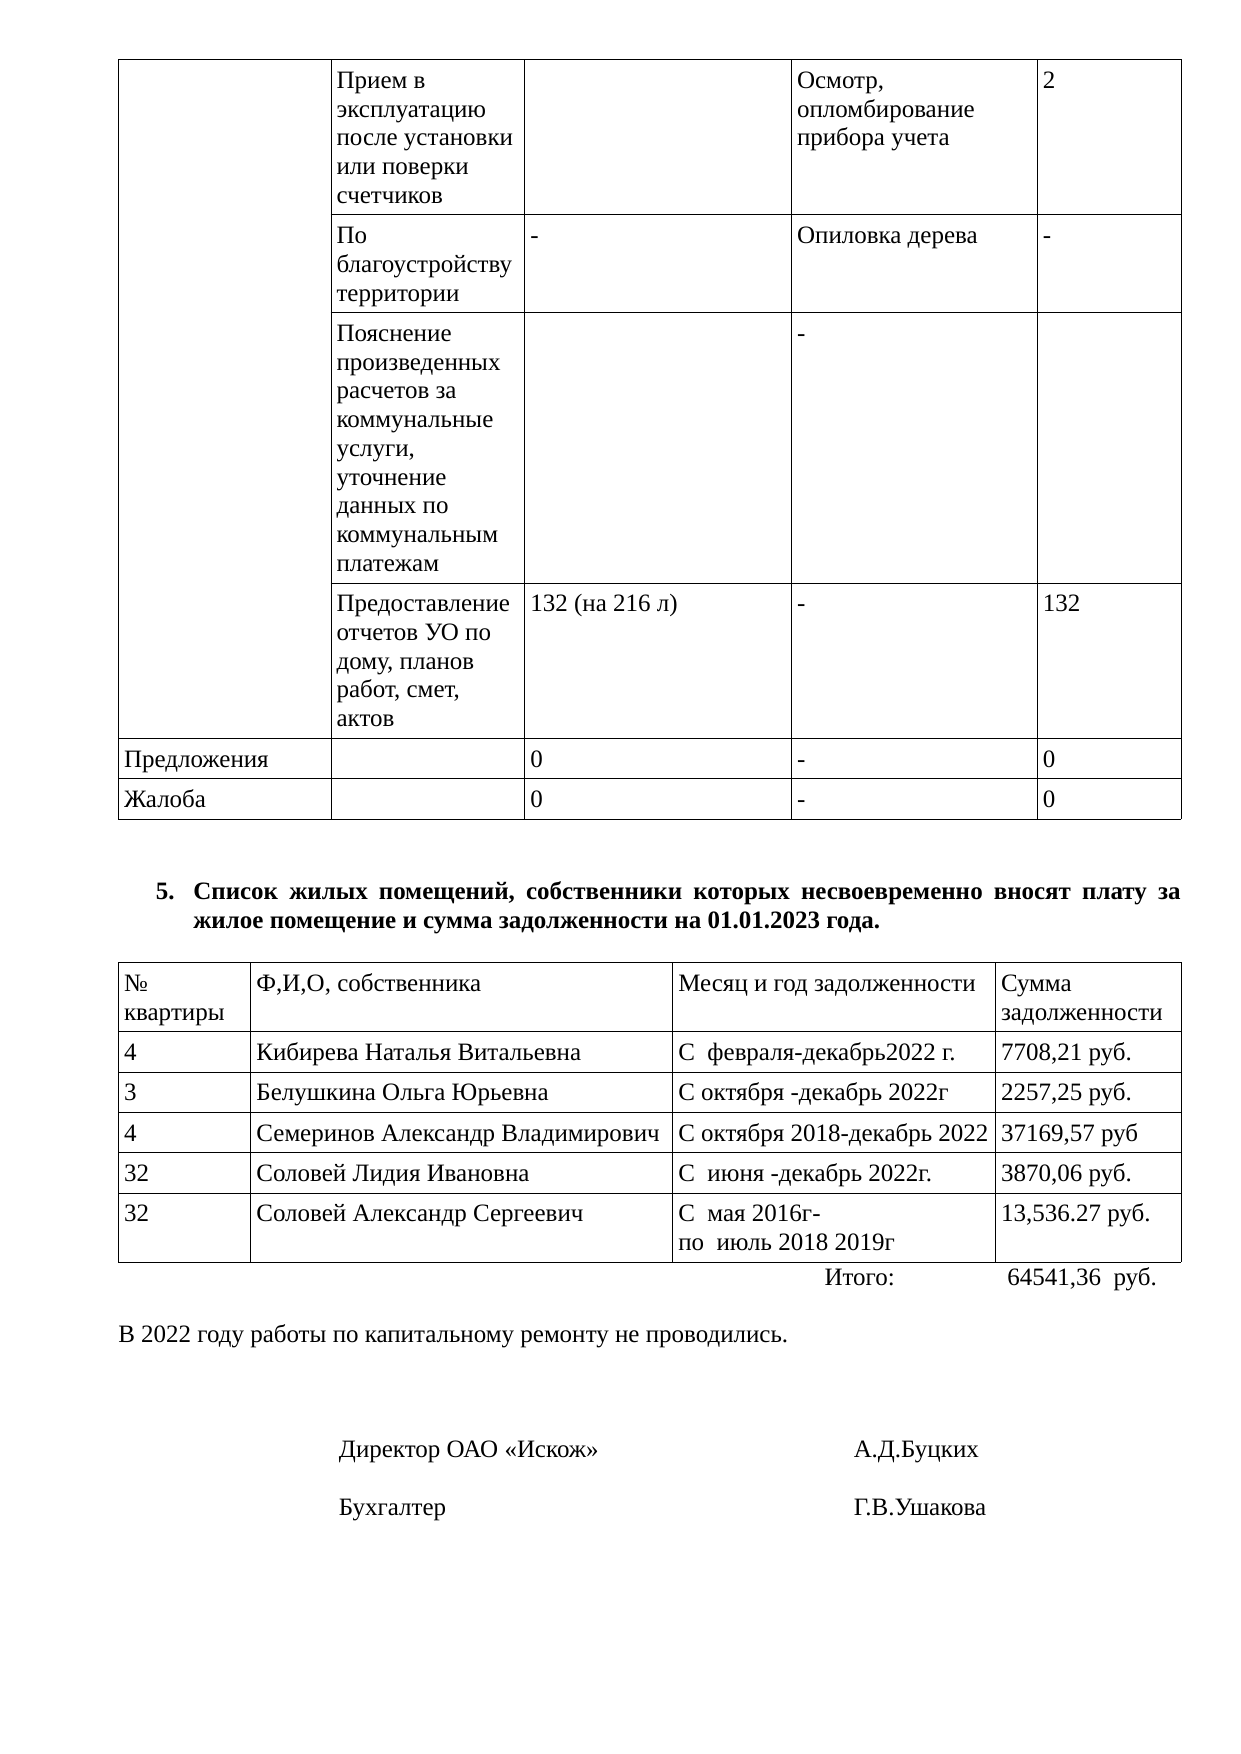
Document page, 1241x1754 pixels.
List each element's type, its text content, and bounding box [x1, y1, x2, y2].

table_cell - [792, 584, 1037, 738]
table_cell 13 536,27 руб. [996, 1194, 1181, 1262]
table_header Сумма задолженности [996, 963, 1181, 1031]
table_cell Осмотр, опломбирование прибора учета [792, 60, 1037, 214]
table_cell Опиловка дерева [792, 215, 1037, 312]
table_cell 4 [119, 1032, 250, 1072]
table_cell 132 (на 216 л) [525, 584, 791, 738]
table_cell Кибирева Наталья Витальевна [251, 1032, 672, 1072]
table_cell - [1038, 215, 1181, 312]
table_cell 0 [525, 779, 791, 818]
table_header Месяц и год задолженности [673, 963, 995, 1031]
table_cell 0 [525, 739, 791, 778]
table_cell 2 [1038, 60, 1181, 214]
table_cell С июня -декабрь 2022г. [673, 1153, 995, 1193]
table_cell С февраля-декабрь2022 г. [673, 1032, 995, 1072]
text Директор ОАО «Искож» А.Д.Буцких [118, 1434, 1181, 1463]
table_cell С октября 2018-декабрь 2022 [673, 1113, 995, 1152]
table_cell - [525, 215, 791, 312]
table_cell [525, 313, 791, 582]
table_cell 37169,57 руб [996, 1113, 1181, 1152]
table_cell 0 [1038, 739, 1181, 778]
table_cell 3 [119, 1073, 250, 1112]
table_cell Прием в эксплуатацию после установки или поверки счетчиков [332, 60, 524, 214]
text Бухгалтер Г.В.Ушакова [118, 1492, 1181, 1521]
table_cell [332, 779, 524, 818]
list Список жилых помещений, собственники которых несвоевременно вносят плату за жилое помещение и сумма задолженности на 01.01.2023 года. [156, 876, 1181, 933]
table_cell [332, 739, 524, 778]
table_cell 132 [1038, 584, 1181, 738]
table_cell 2257,25 руб. [996, 1073, 1181, 1112]
table_cell [119, 60, 331, 738]
table_cell 3870,06 руб. [996, 1153, 1181, 1193]
table_cell 4 [119, 1113, 250, 1152]
table_cell - [792, 739, 1037, 778]
text Итого: 64541,36 руб. [118, 1263, 1181, 1291]
table_cell Предоставление отчетов УО по дому, планов работ, смет, актов [332, 584, 524, 738]
table_cell [525, 60, 791, 214]
table_header № квартиры [119, 963, 250, 1031]
table_header Ф,И,О, собственника [251, 963, 672, 1031]
table_cell 7708,21 руб. [996, 1032, 1181, 1072]
table_cell Соловей Александр Сергеевич [251, 1194, 672, 1262]
table_cell 32 [119, 1153, 250, 1193]
table_cell Семеринов Александр Владимирович [251, 1113, 672, 1152]
table_cell Соловей Лидия Ивановна [251, 1153, 672, 1193]
table_cell Пояснение произведенных расчетов за коммунальные услуги, уточнение данных по коммунальным платежам [332, 313, 524, 582]
table_cell Предложения [119, 739, 331, 778]
table_cell С мая 2016г- по июль 2018 2019г [673, 1194, 995, 1262]
table_cell Белушкина Ольга Юрьевна [251, 1073, 672, 1112]
table_cell 32 [119, 1194, 250, 1262]
table_cell С октября -декабрь 2022г [673, 1073, 995, 1112]
table_cell Жалоба [119, 779, 331, 818]
table_cell По благоустройству территории [332, 215, 524, 312]
table_cell 0 [1038, 779, 1181, 818]
text В 2022 году работы по капитальному ремонту не проводились. [118, 1319, 1181, 1348]
table_cell - [792, 313, 1037, 582]
table_cell [1038, 313, 1181, 582]
table_cell - [792, 779, 1037, 818]
